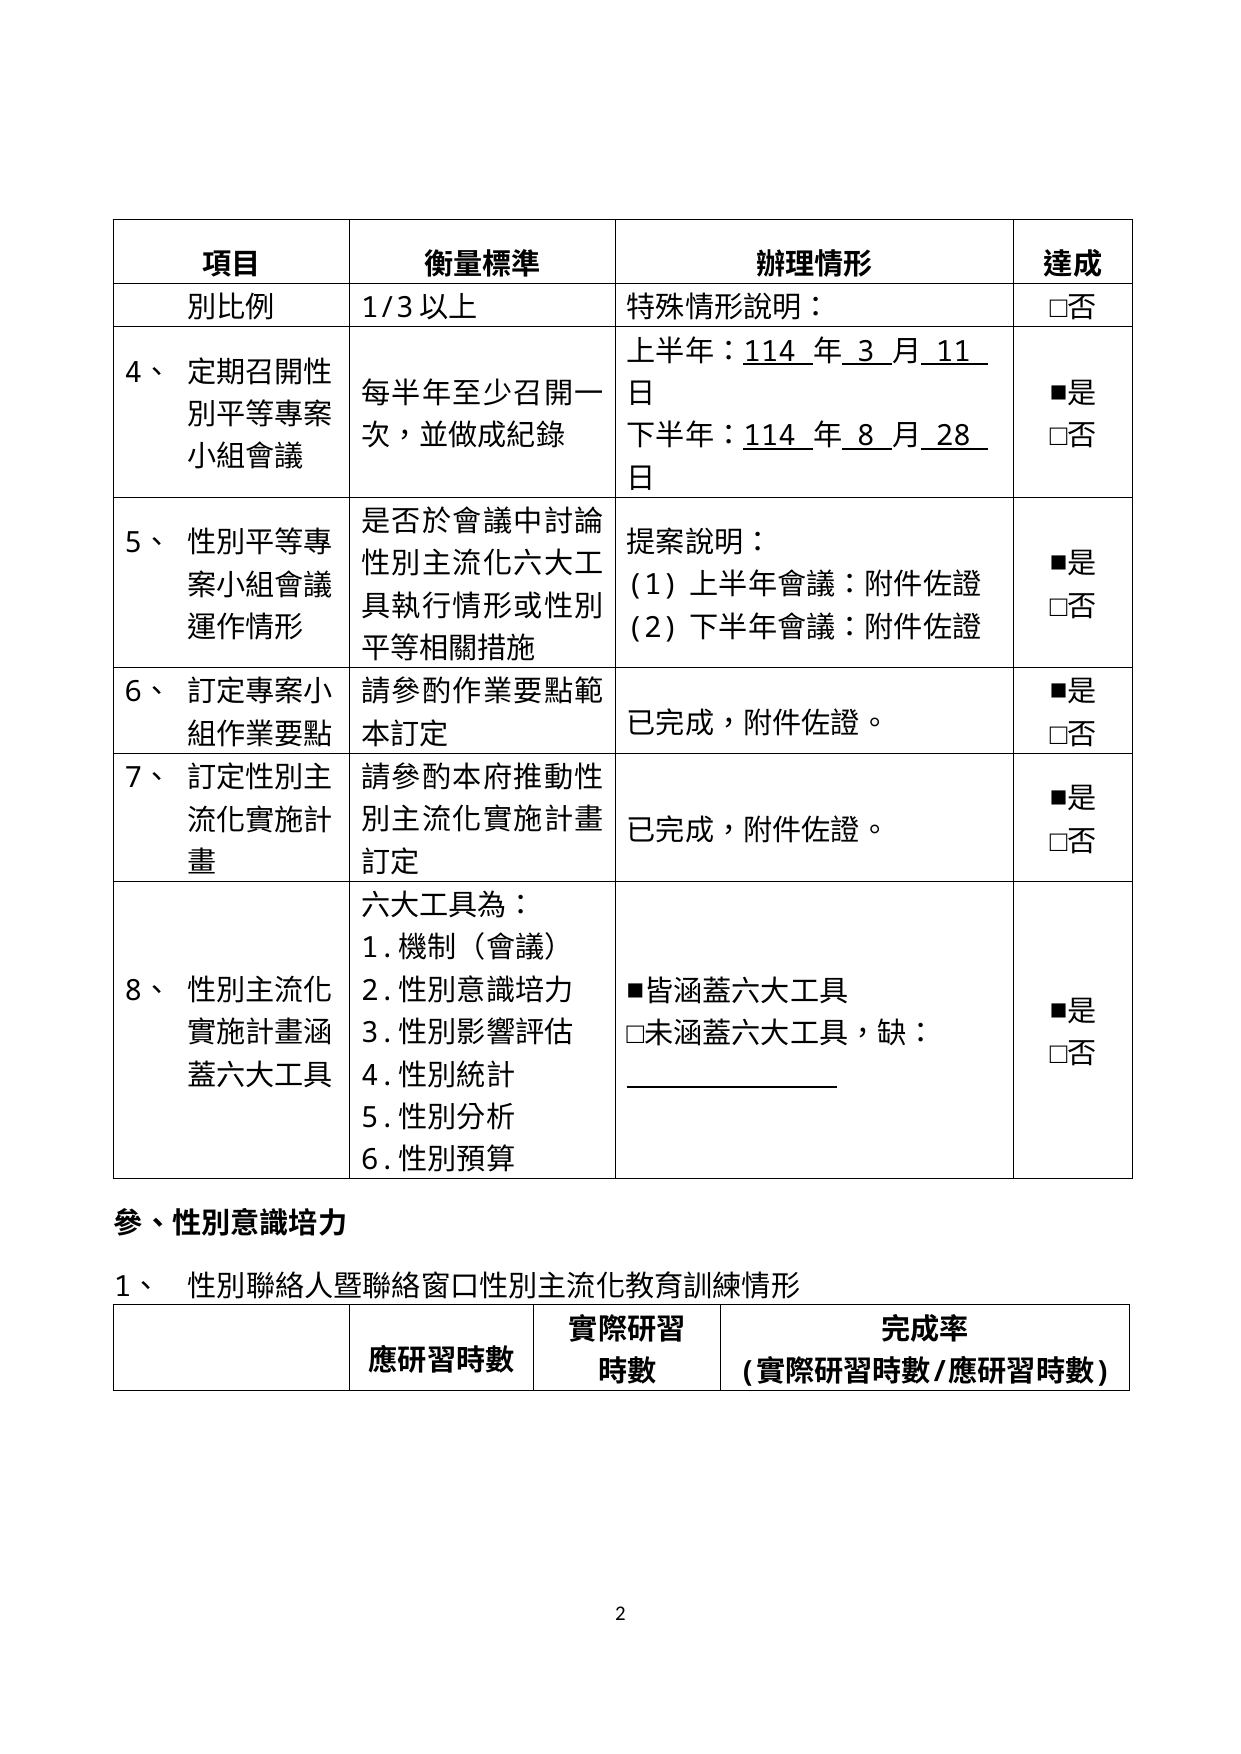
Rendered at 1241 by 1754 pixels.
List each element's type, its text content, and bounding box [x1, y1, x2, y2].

table_cell ■是 □否 [1014, 754, 1132, 881]
table_cell 已完成，附件佐證。 [616, 754, 1013, 881]
table_cell 特殊情形說明： [616, 284, 1013, 326]
table_cell 是否於會議中討論性別主流化六大工具執行情形或性別平等相關措施 [350, 498, 615, 667]
table_cell 每半年至少召開一次，並做成紀錄 [350, 327, 615, 497]
table_cell 請參酌本府推動性別主流化實施計畫訂定 [350, 754, 615, 881]
table_cell 定期召開性別平等專案小組會議 [114, 327, 349, 497]
table_cell 性別平等專案小組會議運作情形 [114, 498, 349, 667]
table_cell ■是 □否 [1014, 327, 1132, 497]
table_header 項目 [114, 220, 349, 283]
table_header 實際研習 時數 [534, 1305, 720, 1390]
list 性別聯絡人暨聯絡窗口性別主流化教育訓練情形 [114, 1242, 1053, 1304]
table_cell 訂定性別主流化實施計畫 [114, 754, 349, 881]
table_header [114, 1305, 349, 1390]
table_header 衡量標準 [350, 220, 615, 283]
table_cell ■是 □否 [1014, 668, 1132, 753]
table_cell ■是 □否 [1014, 498, 1132, 667]
table_cell 六大工具為： 機制（會議） 性別意識培力 性別影響評估 性別統計 性別分析 性別預算 [350, 882, 615, 1178]
table_cell 性別主流化實施計畫涵蓋六大工具 [114, 882, 349, 1178]
table_cell ■是 □否 [1014, 882, 1132, 1178]
table_header 應研習時數 [350, 1305, 533, 1390]
table_cell 請參酌作業要點範本訂定 [350, 668, 615, 753]
table_cell 已完成，附件佐證。 [616, 668, 1013, 753]
table_cell 小組成員性別比例 [114, 284, 349, 326]
table_cell 1/3以上 [350, 284, 615, 326]
table_cell ■皆涵蓋六大工具 □未涵蓋六大工具，缺： [616, 882, 1013, 1178]
table_header 辦理情形 [616, 220, 1013, 283]
table_header 達成 [1014, 220, 1132, 283]
table_cell □否 [1014, 284, 1132, 326]
text 參、性別意識培力 [114, 1179, 1053, 1242]
table_header 完成率 (實際研習時數/應研習時數) [721, 1305, 1129, 1390]
table_cell 訂定專案小組作業要點 [114, 668, 349, 753]
table_cell 上半年：114 年 3 月 11 日 下半年：114 年 8 月 28 日 [616, 327, 1013, 497]
table_cell 提案說明： 上半年會議：附件佐證 下半年會議：附件佐證 [616, 498, 1013, 667]
